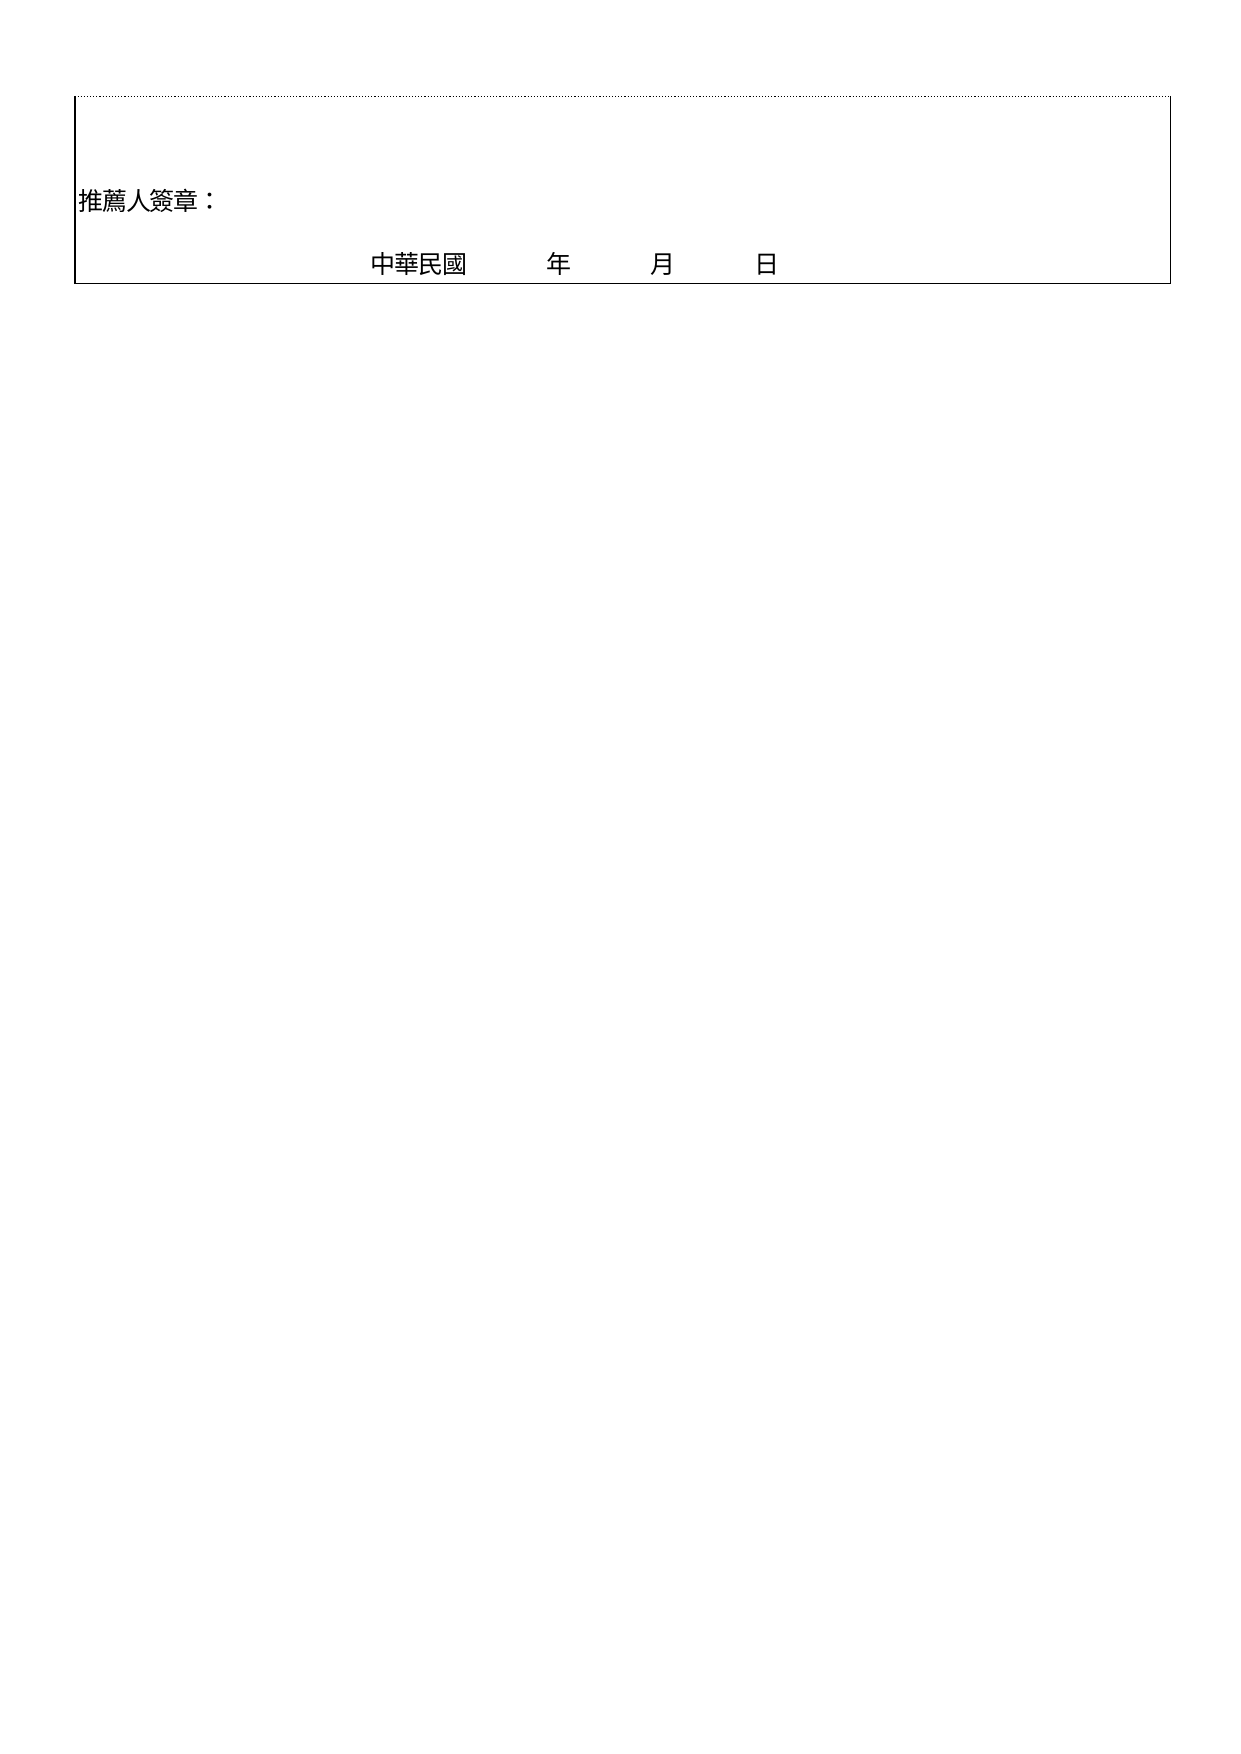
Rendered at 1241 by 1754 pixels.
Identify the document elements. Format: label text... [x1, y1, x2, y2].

table_cell 推薦人簽章： 中華民國 年 月 日 [76, 96, 1170, 283]
